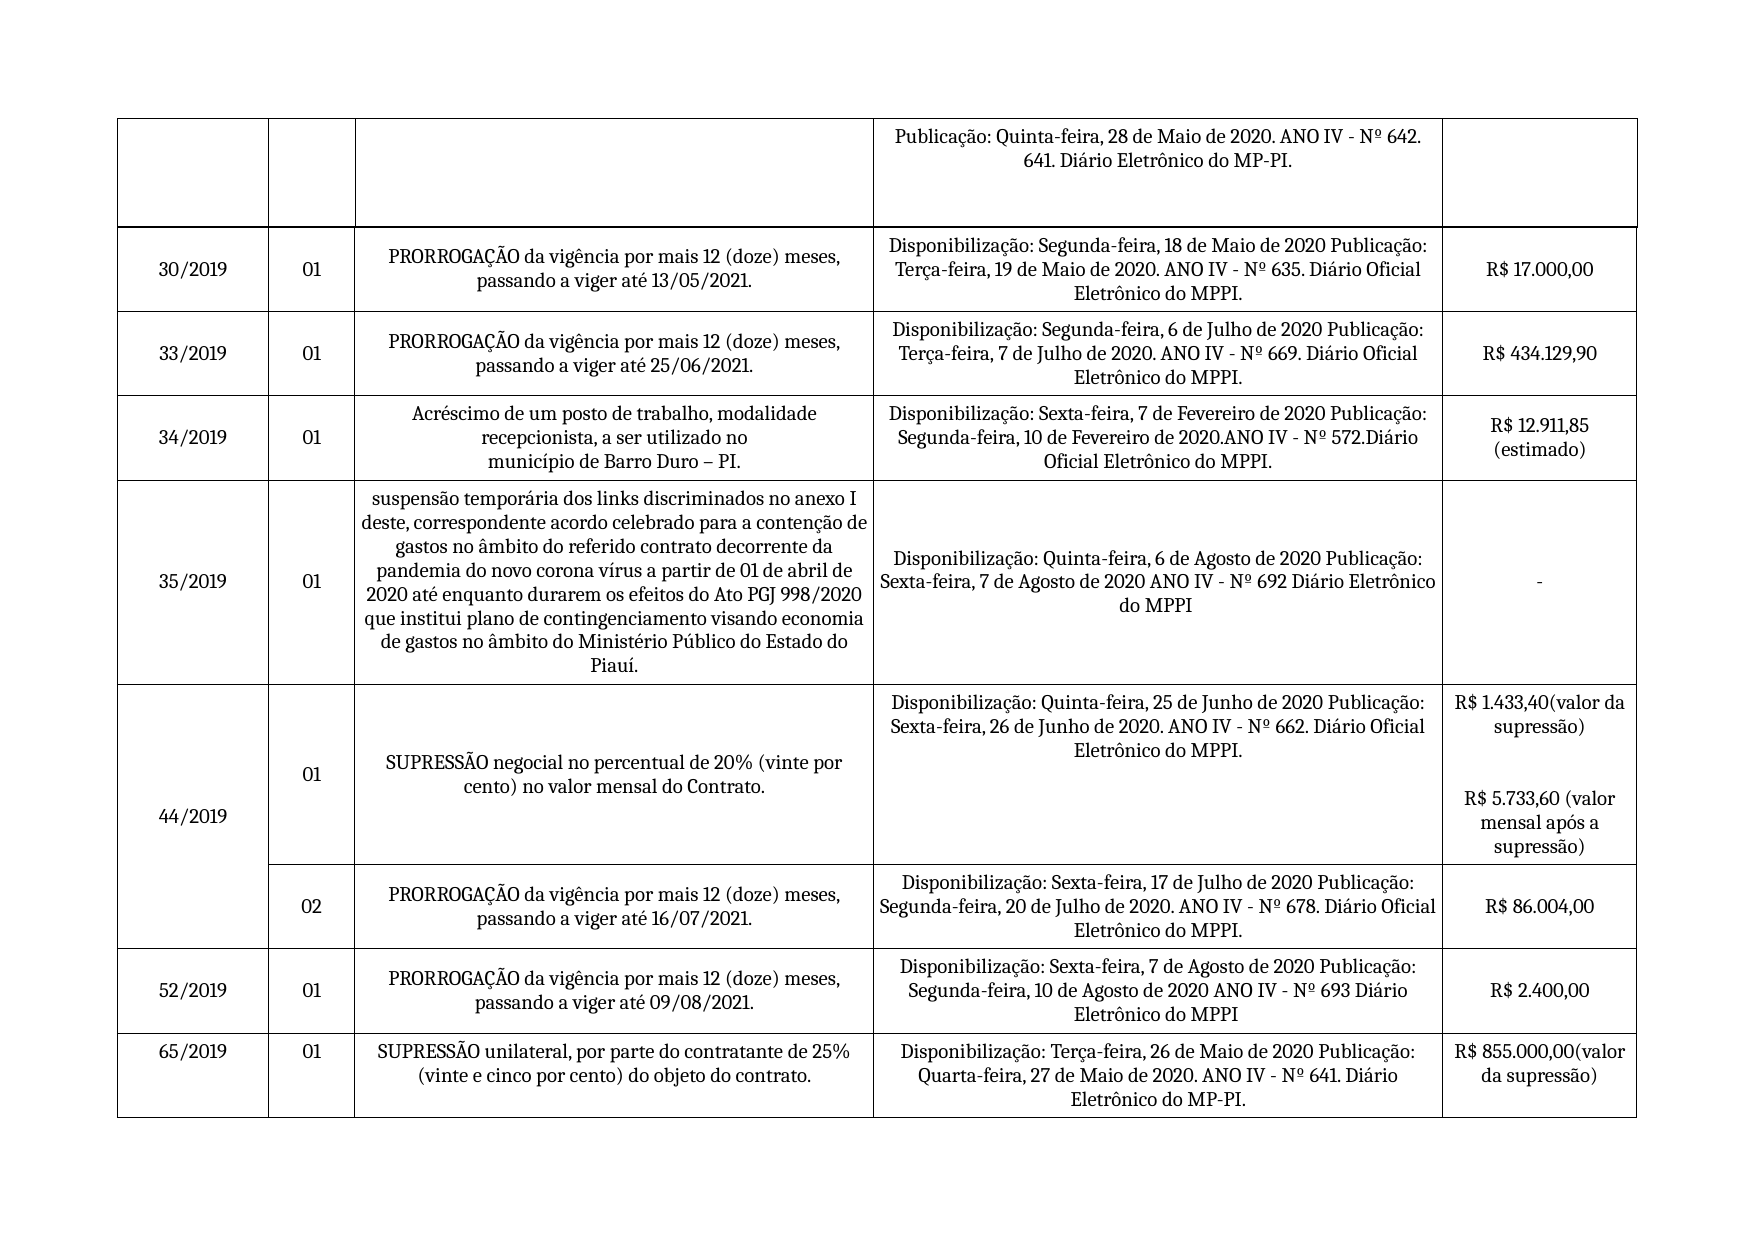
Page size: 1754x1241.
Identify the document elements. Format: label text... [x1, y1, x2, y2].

table_cell R$ 1.433,40(valor da supressão) R$ 5.733,60 (valor mensal após a supressão) [1443, 685, 1636, 864]
table_cell R$ 17.000,00 [1443, 228, 1636, 311]
table_cell - [1443, 481, 1636, 684]
table_cell R$ 855.000,00(valor da supressão) [1443, 1034, 1636, 1117]
table_cell 01 [269, 481, 354, 684]
table_cell SUPRESSÃO unilateral, por parte do contratante de 25% (vinte e cinco por cento) do objeto do contrato. [355, 1034, 873, 1117]
table_cell 01 [269, 312, 354, 395]
table_cell PRORROGAÇÃO da vigência por mais 12 (doze) meses, passando a viger até 09/08/2021. [355, 949, 873, 1033]
table_cell R$ 86.004,00 [1443, 865, 1636, 948]
table_cell 01 [269, 396, 354, 479]
table_cell [356, 119, 873, 226]
table_cell Publicação: Quinta-feira, 28 de Maio de 2020. ANO IV - Nº 642. 641. Diário Eletrônico do MP-PI. [874, 119, 1442, 226]
table_cell PRORROGAÇÃO da vigência por mais 12 (doze) meses, passando a viger até 25/06/2021. [355, 312, 873, 395]
table_cell R$ 434.129,90 [1443, 312, 1636, 395]
table_cell Disponibilização: Segunda-feira, 18 de Maio de 2020 Publicação: Terça-feira, 19 de Maio de 2020. ANO IV - Nº 635. Diário Oficial Eletrônico do MPPI. [874, 228, 1442, 311]
table_cell PRORROGAÇÃO da vigência por mais 12 (doze) meses, passando a viger até 16/07/2021. [355, 865, 873, 948]
table_cell 02 [269, 865, 354, 948]
table_cell 44/2019 [118, 685, 268, 948]
table_cell 35/2019 [118, 481, 268, 684]
table_cell 52/2019 [118, 949, 268, 1033]
table_cell Disponibilização: Terça-feira, 26 de Maio de 2020 Publicação: Quarta-feira, 27 de Maio de 2020. ANO IV - Nº 641. Diário Eletrônico do MP-PI. [874, 1034, 1442, 1117]
table_cell R$ 2.400,00 [1443, 949, 1636, 1033]
table_cell 01 [269, 1034, 354, 1117]
table_cell 01 [269, 685, 354, 864]
table_cell [269, 119, 355, 226]
table_cell 34/2019 [118, 396, 268, 479]
table_cell Disponibilização: Sexta-feira, 7 de Fevereiro de 2020 Publicação: Segunda-feira, 10 de Fevereiro de 2020.ANO IV - Nº 572.Diário Oficial Eletrônico do MPPI. [874, 396, 1442, 479]
table_cell Disponibilização: Sexta-feira, 7 de Agosto de 2020 Publicação: Segunda-feira, 10 de Agosto de 2020 ANO IV - Nº 693 Diário Eletrônico do MPPI [874, 949, 1442, 1033]
table_cell PRORROGAÇÃO da vigência por mais 12 (doze) meses, passando a viger até 13/05/2021. [355, 228, 873, 311]
table_cell Disponibilização: Quinta-feira, 25 de Junho de 2020 Publicação: Sexta-feira, 26 de Junho de 2020. ANO IV - Nº 662. Diário Oficial Eletrônico do MPPI. [874, 685, 1442, 864]
table_cell suspensão temporária dos links discriminados no anexo I deste, correspondente acordo celebrado para a contenção de gastos no âmbito do referido contrato decorrente da pandemia do novo corona vírus a partir de 01 de abril de 2020 até enquanto durarem os efeitos do Ato PGJ 998/2020 que institui plano de contingenciamento visando economia de gastos no âmbito do Ministério Público do Estado do Piauí. [355, 481, 873, 684]
table_cell Disponibilização: Quinta-feira, 6 de Agosto de 2020 Publicação: Sexta-feira, 7 de Agosto de 2020 ANO IV - Nº 692 Diário Eletrônico do MPPI [874, 481, 1442, 684]
table_cell Acréscimo de um posto de trabalho, modalidade recepcionista, a ser utilizado no município de Barro Duro – PI. [355, 396, 873, 479]
table_cell 65/2019 [118, 1034, 268, 1117]
table_cell 01 [269, 949, 354, 1033]
table_cell 33/2019 [118, 312, 268, 395]
table_cell Disponibilização: Sexta-feira, 17 de Julho de 2020 Publicação: Segunda-feira, 20 de Julho de 2020. ANO IV - Nº 678. Diário Oficial Eletrônico do MPPI. [874, 865, 1442, 948]
table_cell [118, 119, 268, 226]
table_cell 30/2019 [118, 228, 268, 311]
table_cell 01 [269, 228, 354, 311]
table_cell R$ 12.911,85 (estimado) [1443, 396, 1636, 479]
table_cell [1443, 119, 1637, 226]
table_cell SUPRESSÃO negocial no percentual de 20% (vinte por cento) no valor mensal do Contrato. [355, 685, 873, 864]
table_cell Disponibilização: Segunda-feira, 6 de Julho de 2020 Publicação: Terça-feira, 7 de Julho de 2020. ANO IV - Nº 669. Diário Oficial Eletrônico do MPPI. [874, 312, 1442, 395]
